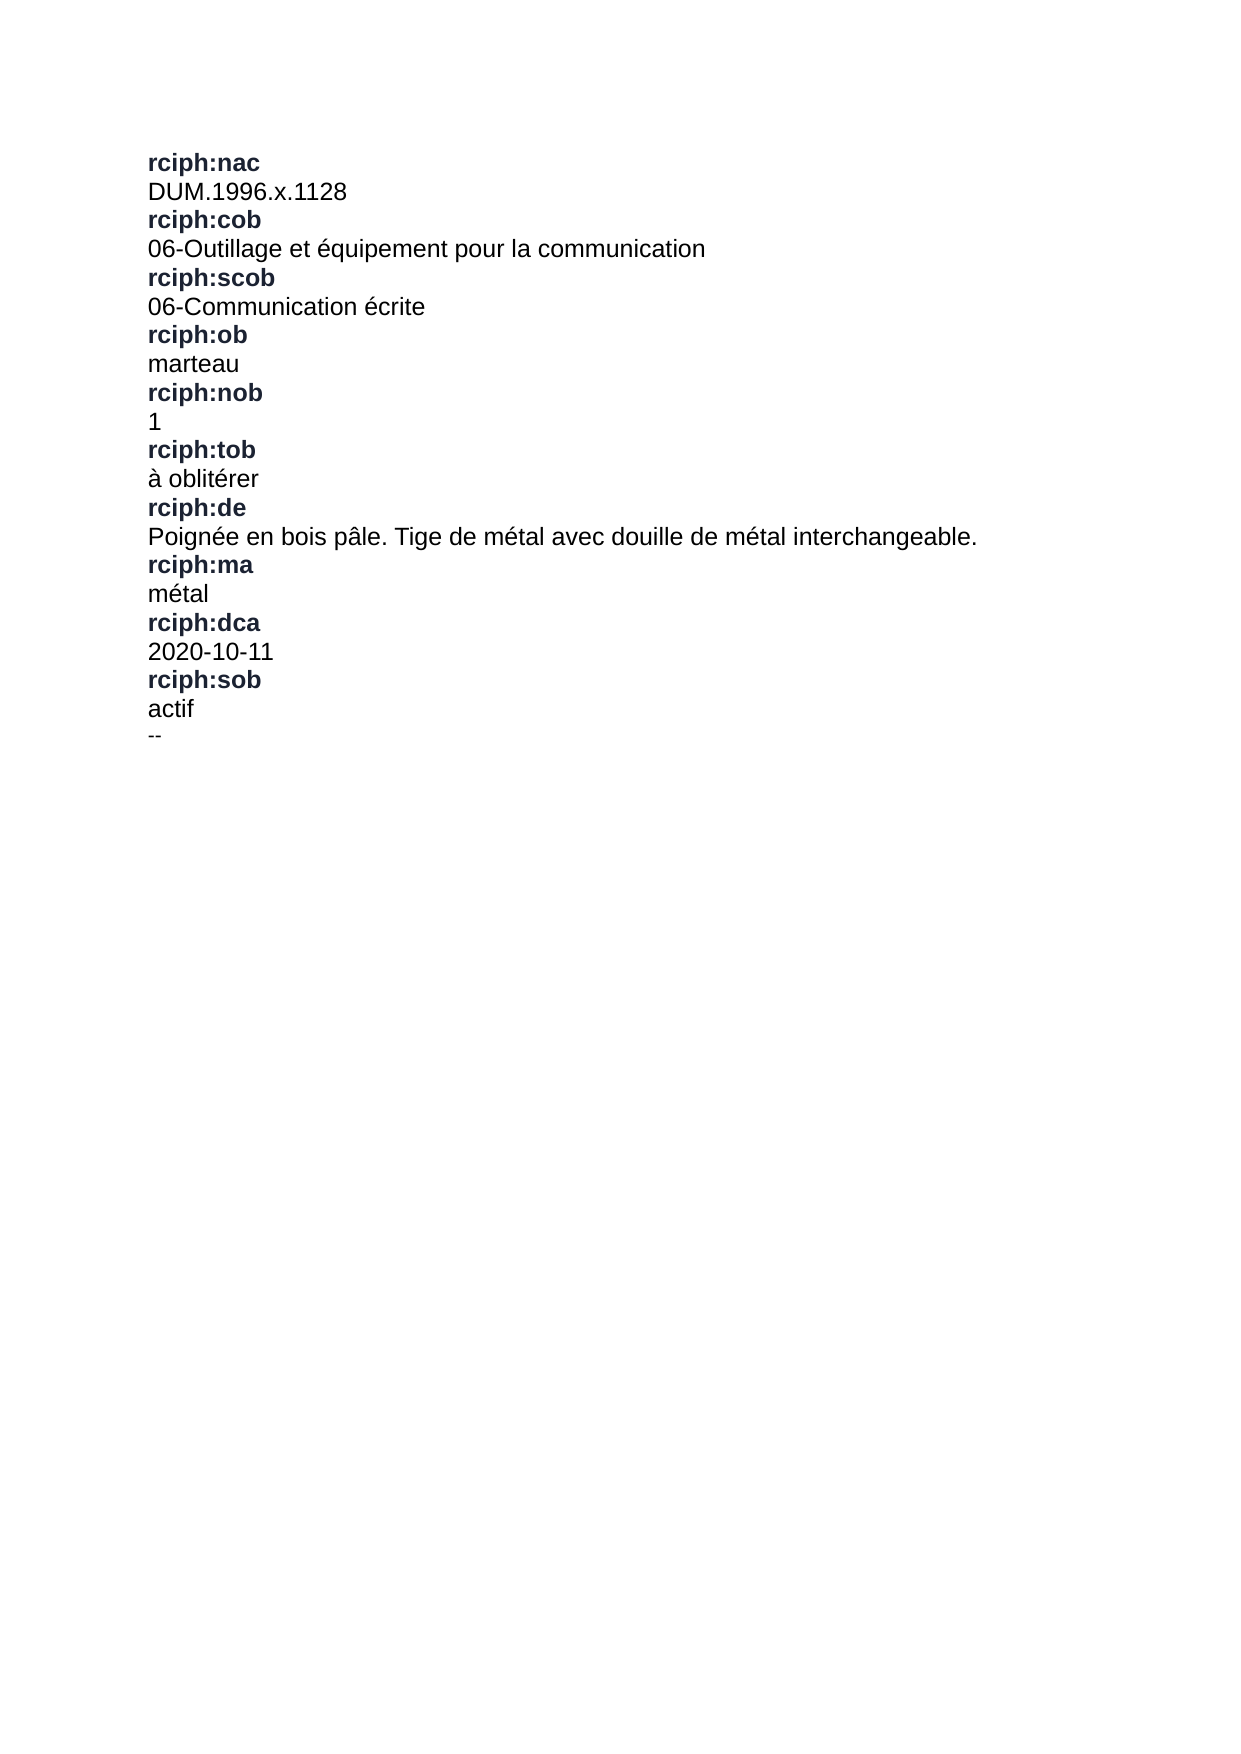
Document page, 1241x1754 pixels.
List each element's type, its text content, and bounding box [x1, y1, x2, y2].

text métal [148, 579, 1092, 608]
text rciph:de [148, 493, 1092, 521]
text 06-Communication écrite [148, 291, 1092, 320]
text à oblitérer [148, 464, 1092, 493]
text -- [148, 723, 1092, 747]
text Poignée en bois pâle. Tige de métal avec douille de métal interchangeable. [148, 521, 1092, 550]
text 1 [148, 406, 1092, 435]
text rciph:nob [148, 378, 1092, 406]
text rciph:ma [148, 550, 1092, 579]
text rciph:tob [148, 435, 1092, 464]
text rciph:dca [148, 608, 1092, 636]
text rciph:ob [148, 320, 1092, 349]
text rciph:sob [148, 665, 1092, 694]
text 06-Outillage et équipement pour la communication [148, 234, 1092, 263]
text rciph:scob [148, 263, 1092, 291]
text rciph:nac [148, 148, 1092, 176]
text marteau [148, 349, 1092, 378]
text rciph:cob [148, 205, 1092, 234]
text 2020-10-11 [148, 636, 1092, 665]
text DUM.1996.x.1128 [148, 176, 1092, 205]
text actif [148, 694, 1092, 723]
